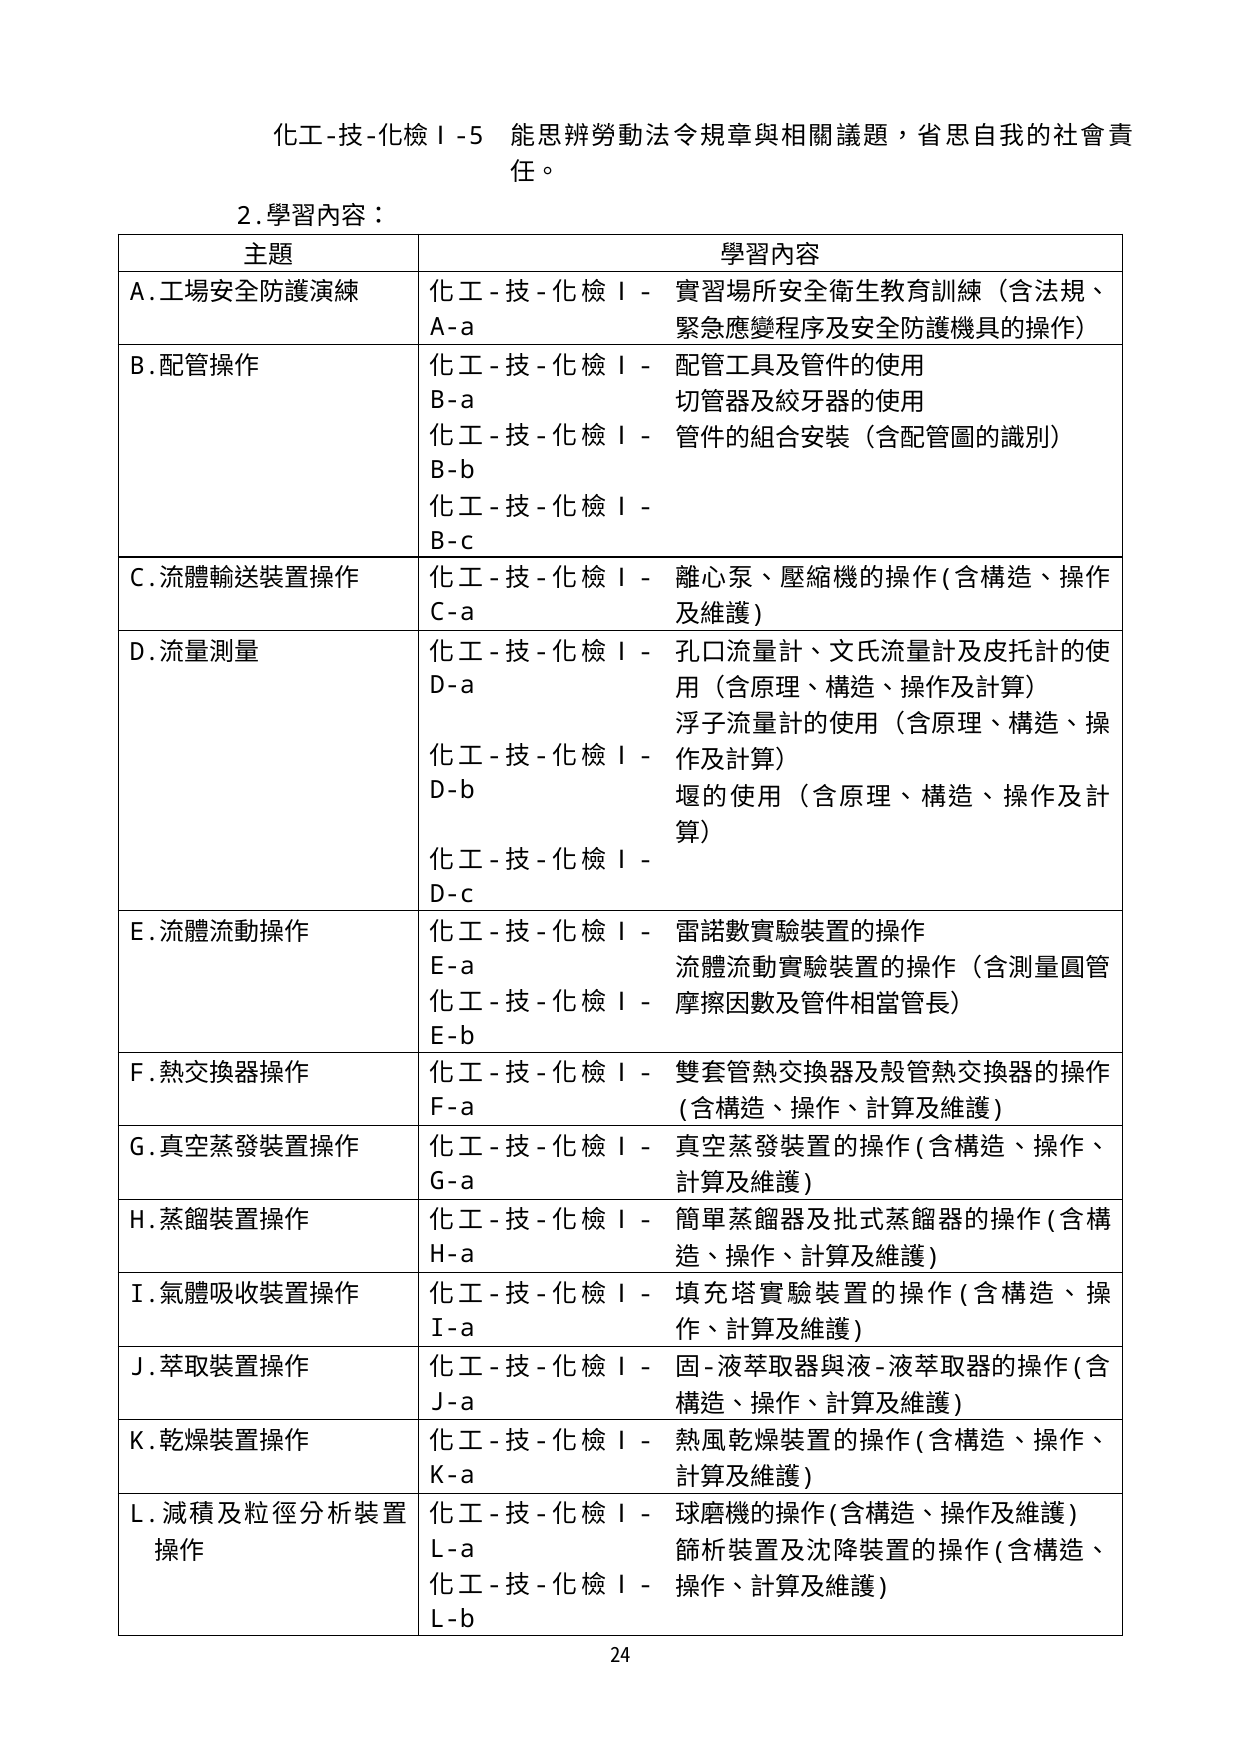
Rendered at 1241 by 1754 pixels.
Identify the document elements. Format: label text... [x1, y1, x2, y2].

table_cell 化工-技-化檢Ⅰ-C-a [419, 558, 664, 630]
table_cell C.流體輸送裝置操作 [119, 558, 418, 630]
table_cell 熱風乾燥裝置的操作(含構造、操作、計算及維護) [664, 1420, 1122, 1493]
table_cell 化工-技-化檢Ⅰ-G-a [419, 1126, 664, 1199]
table_cell L.減積及粒徑分析裝置操作 [119, 1494, 418, 1634]
table_cell 化工-技-化檢Ⅰ-I-a [419, 1273, 664, 1346]
table_cell F.熱交換器操作 [119, 1053, 418, 1125]
table_header 主題 [119, 235, 418, 271]
table_cell 固-液萃取器與液-液萃取器的操作(含構造、操作、計算及維護) [664, 1347, 1122, 1419]
table_cell 簡單蒸餾器及批式蒸餾器的操作(含構造、操作、計算及維護) [664, 1200, 1122, 1272]
table_cell D.流量測量 [119, 631, 418, 910]
table_cell G.真空蒸發裝置操作 [119, 1126, 418, 1199]
table_cell 離心泵、壓縮機的操作(含構造、操作及維護) [664, 558, 1122, 630]
table_cell I.氣體吸收裝置操作 [119, 1273, 418, 1346]
table_cell K.乾燥裝置操作 [119, 1420, 418, 1493]
table_cell H.蒸餾裝置操作 [119, 1200, 418, 1272]
table_cell 化工-技-化檢Ⅰ-D-a 化工-技-化檢Ⅰ-D-b 化工-技-化檢Ⅰ-D-c [419, 631, 664, 910]
table_cell 雷諾數實驗裝置的操作 流體流動實驗裝置的操作（含測量圓管摩擦因數及管件相當管長） [664, 911, 1122, 1052]
table_cell 真空蒸發裝置的操作(含構造、操作、計算及維護) [664, 1126, 1122, 1199]
table_cell 化工-技-化檢Ⅰ-B-a 化工-技-化檢Ⅰ-B-b 化工-技-化檢Ⅰ-B-c [419, 345, 664, 556]
table_header 學習內容 [419, 235, 1122, 271]
table_cell 孔口流量計、文氏流量計及皮托計的使用（含原理、構造、操作及計算） 浮子流量計的使用（含原理、構造、操作及計算） 堰的使用（含原理、構造、操作及計算） [664, 631, 1122, 910]
table_cell J.萃取裝置操作 [119, 1347, 418, 1419]
table_cell B.配管操作 [119, 345, 418, 556]
table_cell 化工-技-化檢Ⅰ-E-a 化工-技-化檢Ⅰ-E-b [419, 911, 664, 1052]
table_cell 化工-技-化檢Ⅰ-5 [262, 115, 498, 188]
text 2.學習內容： [169, 188, 1122, 233]
table_cell 化工-技-化檢Ⅰ-K-a [419, 1420, 664, 1493]
table_cell 球磨機的操作(含構造、操作及維護) 篩析裝置及沈降裝置的操作(含構造、操作、計算及維護) [664, 1494, 1122, 1634]
table_cell E.流體流動操作 [119, 911, 418, 1052]
table_cell 化工-技-化檢Ⅰ-H-a [419, 1200, 664, 1272]
table_cell 配管工具及管件的使用 切管器及絞牙器的使用 管件的組合安裝（含配管圖的識別） [664, 345, 1122, 556]
table_cell 化工-技-化檢Ⅰ-A-a [419, 272, 664, 344]
table_cell 化工-技-化檢Ⅰ-F-a [419, 1053, 664, 1125]
table_cell 化工-技-化檢Ⅰ-J-a [419, 1347, 664, 1419]
table_cell 填充塔實驗裝置的操作(含構造、操作、計算及維護) [664, 1273, 1122, 1346]
table_cell 能思辨勞動法令規章與相關議題，省思自我的社會責任。 [499, 115, 1144, 188]
table_cell A.工場安全防護演練 [119, 272, 418, 344]
table_cell 雙套管熱交換器及殼管熱交換器的操作(含構造、操作、計算及維護) [664, 1053, 1122, 1125]
table_cell 實習場所安全衛生教育訓練（含法規、緊急應變程序及安全防護機具的操作） [664, 272, 1122, 344]
table_cell 化工-技-化檢Ⅰ-L-a 化工-技-化檢Ⅰ-L-b [419, 1494, 664, 1634]
